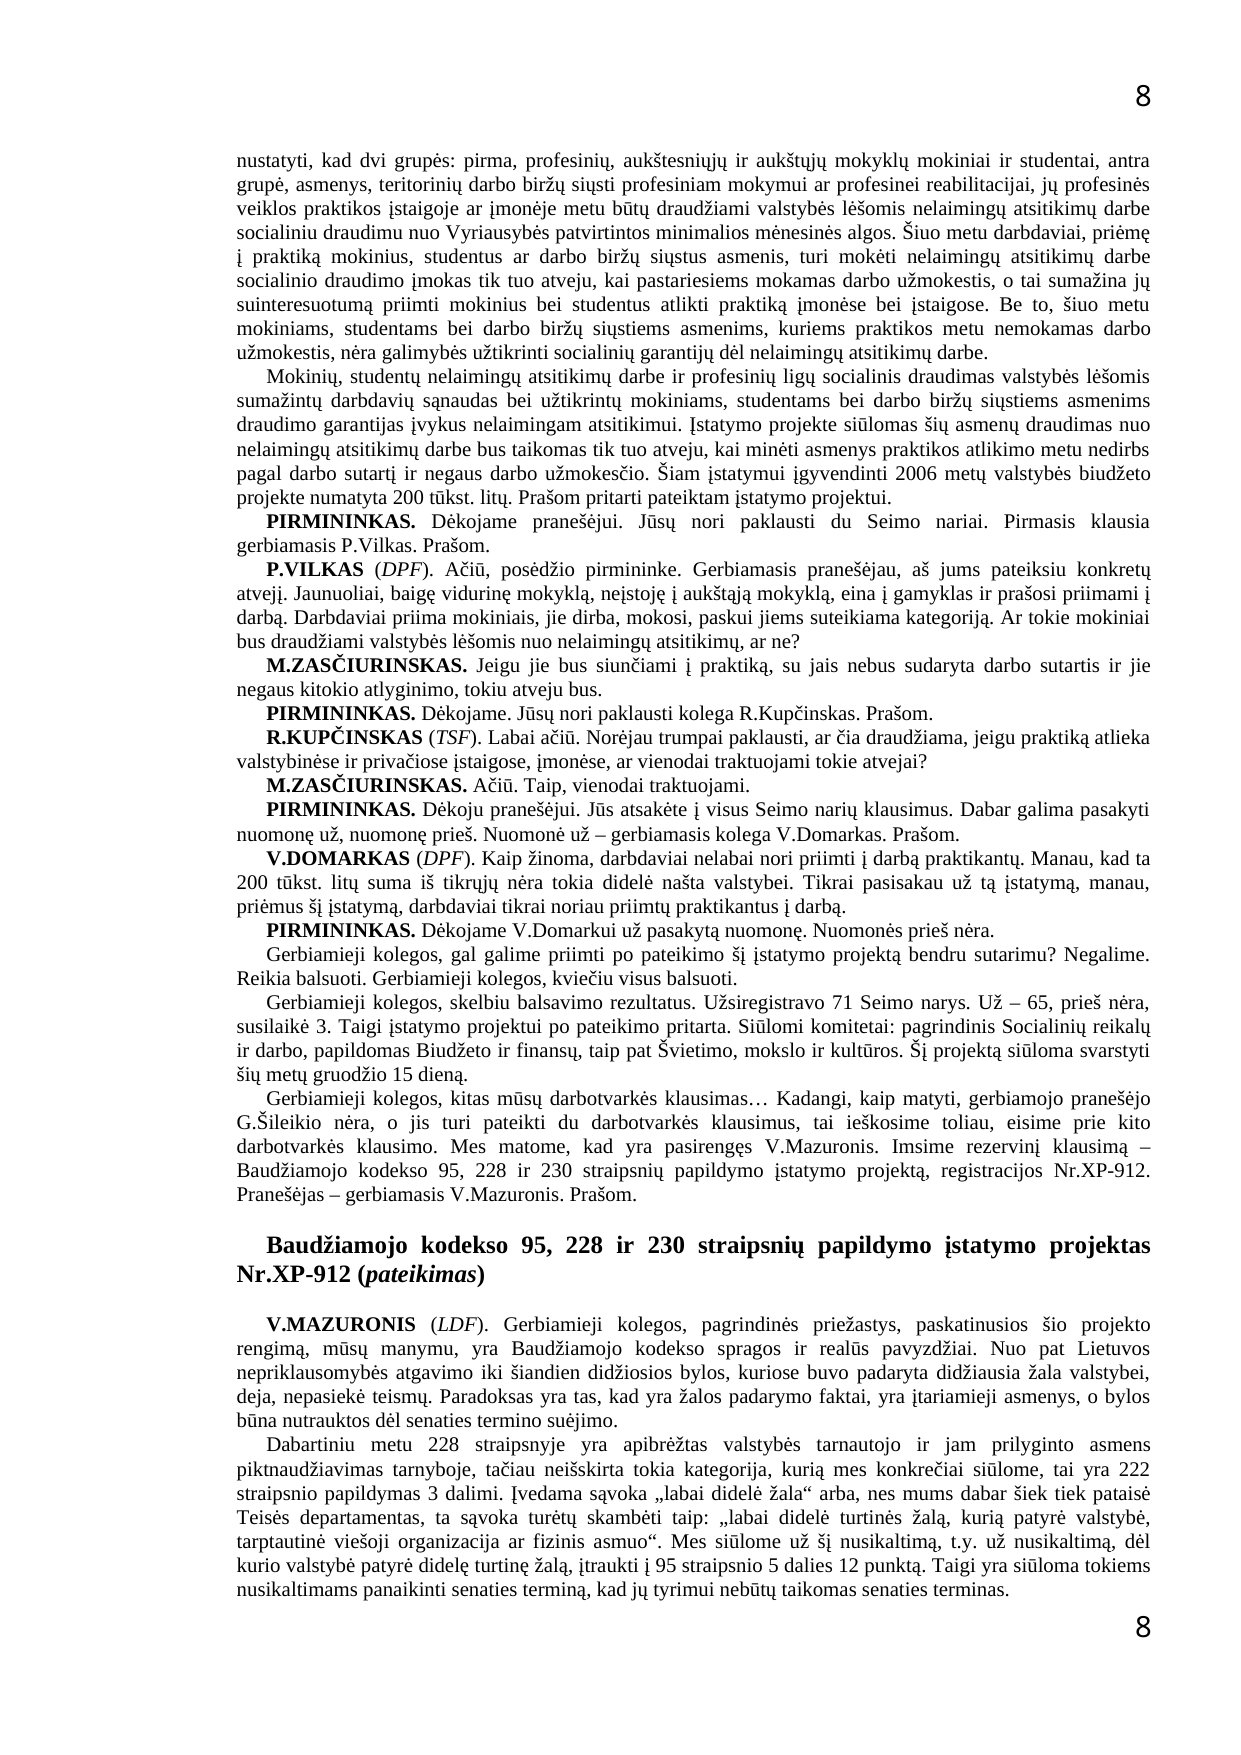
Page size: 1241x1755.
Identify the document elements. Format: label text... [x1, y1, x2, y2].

text Gerbiamieji kolegos, kitas mūsų darbotvarkės klausimas… Kadangi, kaip matyti, gerbiamojo pranešėjo G.Šileikio nėra, o jis turi pateikti du darbotvarkės klausimus, tai ieškosime toliau, eisime prie kito darbotvarkės klausimo. Mes matome, kad yra pasirengęs V.Mazuronis. Imsime rezervinį klausimą – Baudžiamojo kodekso 95, 228 ir 230 straipsnių papildymo įstatymo projektą, registracijos Nr.XP-912. Pranešėjas – gerbiamasis V.Mazuronis. Prašom. [236, 1086, 1152, 1206]
text nustatyti, kad dvi grupės: pirma, profesinių, aukštesniųjų ir aukštųjų mokyklų mokiniai ir studentai, antra grupė, asmenys, teritorinių darbo biržų siųsti profesiniam mokymui ar profesinei reabilitacijai, jų profesinės veiklos praktikos įstaigoje ar įmonėje metu būtų draudžiami valstybės lėšomis nelaimingų atsitikimų darbe socialiniu draudimu nuo Vyriausybės patvirtintos minimalios mėnesinės algos. Šiuo metu darbdaviai, priėmę į praktiką mokinius, studentus ar darbo biržų siųstus asmenis, turi mokėti nelaimingų atsitikimų darbe socialinio draudimo įmokas tik tuo atveju, kai pastariesiems mokamas darbo užmokestis, o tai sumažina jų suinteresuotumą priimti mokinius bei studentus atlikti praktiką įmonėse bei įstaigose. Be to, šiuo metu mokiniams, studentams bei darbo biržų siųstiems asmenims, kuriems praktikos metu nemokamas darbo užmokestis, nėra galimybės užtikrinti socialinių garantijų dėl nelaimingų atsitikimų darbe. [236, 148, 1152, 364]
text M.ZASČIURINSKAS. Jeigu jie bus siunčiami į praktiką, su jais nebus sudaryta darbo sutartis ir jie negaus kitokio atlyginimo, tokiu atveju bus. [236, 653, 1152, 701]
text R.KUPČINSKAS (TSF). Labai ačiū. Norėjau trumpai paklausti, ar čia draudžiama, jeigu praktiką atlieka valstybinėse ir privačiose įstaigose, įmonėse, ar vienodai traktuojami tokie atvejai? [236, 725, 1152, 773]
text Gerbiamieji kolegos, gal galime priimti po pateikimo šį įstatymo projektą bendru sutarimu? Negalime. Reikia balsuoti. Gerbiamieji kolegos, kviečiu visus balsuoti. [236, 942, 1152, 990]
text V.MAZURONIS (LDF). Gerbiamieji kolegos, pagrindinės priežastys, paskatinusios šio projekto rengimą, mūsų manymu, yra Baudžiamojo kodekso spragos ir realūs pavyzdžiai. Nuo pat Lietuvos nepriklausomybės atgavimo iki šiandien didžiosios bylos, kuriose buvo padaryta didžiausia žala valstybei, deja, nepasiekė teismų. Paradoksas yra tas, kad yra žalos padarymo faktai, yra įtariamieji asmenys, o bylos būna nutrauktos dėl senaties termino suėjimo. [236, 1312, 1152, 1432]
text PIRMININKAS. Dėkojame V.Domarkui už pasakytą nuomonę. Nuomonės prieš nėra. [236, 918, 1152, 942]
text PIRMININKAS. Dėkoju pranešėjui. Jūs atsakėte į visus Seimo narių klausimus. Dabar galima pasakyti nuomonę už, nuomonę prieš. Nuomonė už – gerbiamasis kolega V.Domarkas. Prašom. [236, 797, 1152, 846]
text PIRMININKAS. Dėkojame. Jūsų nori paklausti kolega R.Kupčinskas. Prašom. [236, 701, 1152, 725]
text V.DOMARKAS (DPF). Kaip žinoma, darbdaviai nelabai nori priimti į darbą praktikantų. Manau, kad ta 200 tūkst. litų suma iš tikrųjų nėra tokia didelė našta valstybei. Tikrai pasisakau už tą įstatymą, manau, priėmus šį įstatymą, darbdaviai tikrai noriau priimtų praktikantus į darbą. [236, 846, 1152, 918]
text Baudžiamojo kodekso 95, 228 ir 230 straipsnių papildymo įstatymo projektas Nr.XP-912 (pateikimas) [236, 1231, 1152, 1288]
text Dabartiniu metu 228 straipsnyje yra apibrėžtas valstybės tarnautojo ir jam prilyginto asmens piktnaudžiavimas tarnyboje, tačiau neišskirta tokia kategorija, kurią mes konkrečiai siūlome, tai yra 222 straipsnio papildymas 3 dalimi. Įvedama sąvoka „labai didelė žala“ arba, nes mums dabar šiek tiek pataisė Teisės departamentas, ta sąvoka turėtų skambėti taip: „labai didelė turtinės žalą, kurią patyrė valstybė, tarptautinė viešoji organizacija ar fizinis asmuo“. Mes siūlome už šį nusikaltimą, t.y. už nusikaltimą, dėl kurio valstybė patyrė didelę turtinę žalą, įtraukti į 95 straipsnio 5 dalies 12 punktą. Taigi yra siūloma tokiems nusikaltimams panaikinti senaties terminą, kad jų tyrimui nebūtų taikomas senaties terminas. [236, 1432, 1152, 1601]
text P.VILKAS (DPF). Ačiū, posėdžio pirmininke. Gerbiamasis pranešėjau, aš jums pateiksiu konkretų atvejį. Jaunuoliai, baigę vidurinę mokyklą, neįstoję į aukštąją mokyklą, eina į gamyklas ir prašosi priimami į darbą. Darbdaviai priima mokiniais, jie dirba, mokosi, paskui jiems suteikiama kategoriją. Ar tokie mokiniai bus draudžiami valstybės lėšomis nuo nelaimingų atsitikimų, ar ne? [236, 557, 1152, 653]
text Mokinių, studentų nelaimingų atsitikimų darbe ir profesinių ligų socialinis draudimas valstybės lėšomis sumažintų darbdavių sąnaudas bei užtikrintų mokiniams, studentams bei darbo biržų siųstiems asmenims draudimo garantijas įvykus nelaimingam atsitikimui. Įstatymo projekte siūlomas šių asmenų draudimas nuo nelaimingų atsitikimų darbe bus taikomas tik tuo atveju, kai minėti asmenys praktikos atlikimo metu nedirbs pagal darbo sutartį ir negaus darbo užmokesčio. Šiam įstatymui įgyvendinti 2006 metų valstybės biudžeto projekte numatyta 200 tūkst. litų. Prašom pritarti pateiktam įstatymo projektui. [236, 364, 1152, 509]
text Gerbiamieji kolegos, skelbiu balsavimo rezultatus. Užsiregistravo 71 Seimo narys. Už – 65, prieš nėra, susilaikė 3. Taigi įstatymo projektui po pateikimo pritarta. Siūlomi komitetai: pagrindinis Socialinių reikalų ir darbo, papildomas Biudžeto ir finansų, taip pat Švietimo, mokslo ir kultūros. Šį projektą siūloma svarstyti šių metų gruodžio 15 dieną. [236, 990, 1152, 1086]
text PIRMININKAS. Dėkojame pranešėjui. Jūsų nori paklausti du Seimo nariai. Pirmasis klausia gerbiamasis P.Vilkas. Prašom. [236, 509, 1152, 557]
text M.ZASČIURINSKAS. Ačiū. Taip, vienodai traktuojami. [236, 773, 1152, 797]
